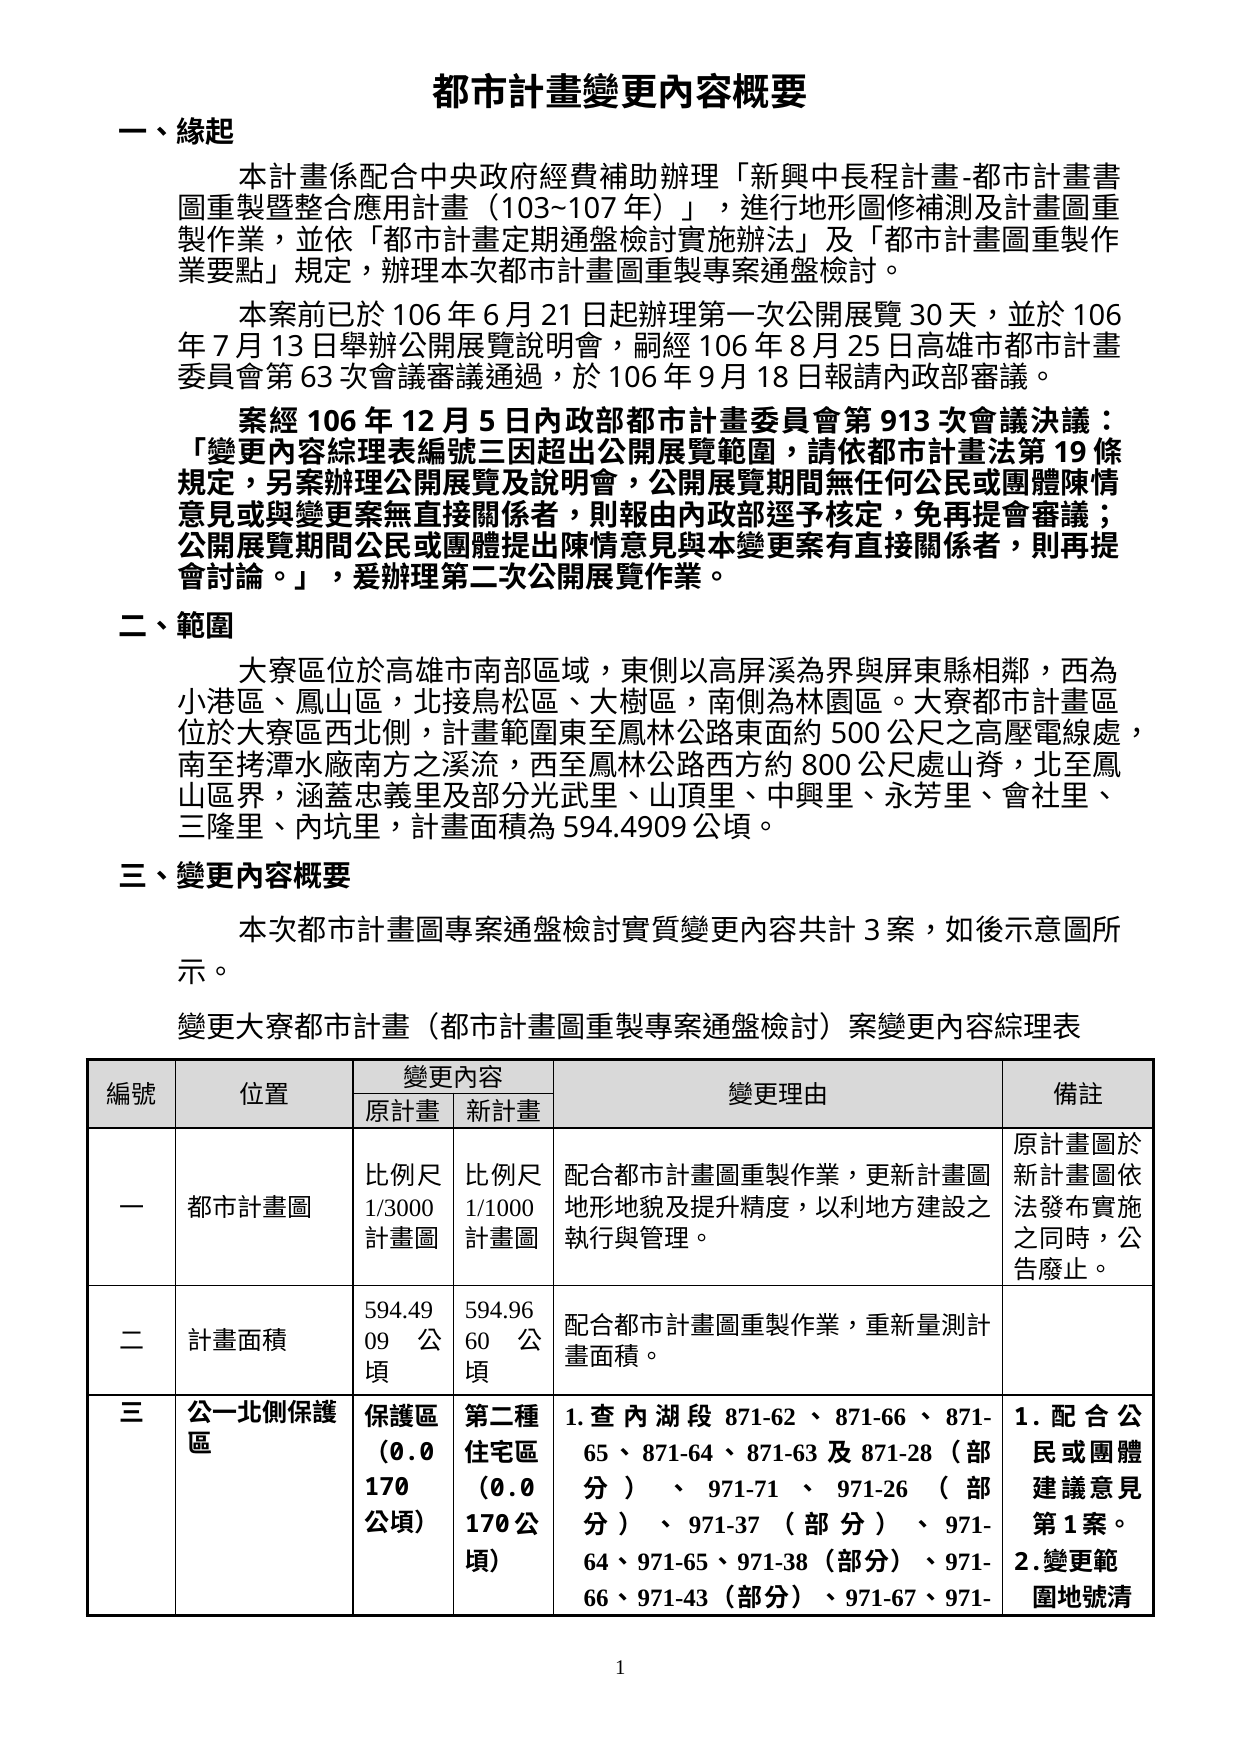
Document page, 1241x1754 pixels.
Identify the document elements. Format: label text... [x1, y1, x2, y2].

table_cell 比例尺1/1000計畫圖 [454, 1129, 553, 1285]
text 案經106年12月5日內政部都市計畫委員會第913次會議決議：「變更內容綜理表編號三因超出公開展覽範圍，請依都市計畫法第19條規定，另案辦理公開展覽及說明會，公開展覽期間無任何公民或團體陳情意見或與變更案無直接關係者，則報由內政部逕予核定，免再提會審議；公開展覽期間公民或團體提出陳情意見與本變更案有直接關係者，則再提會討論。」，爰辦理第二次公開展覽作業。 [177, 406, 1122, 594]
text 變更大寮都市計畫（都市計畫圖重製專案通盤檢討）案變更內容綜理表 [177, 1003, 1122, 1046]
text 本計畫係配合中央政府經費補助辦理「新興中長程計畫-都市計畫書圖重製暨整合應用計畫（103~107年）」，進行地形圖修補測及計畫圖重製作業，並依「都市計畫定期通盤檢討實施辦法」及「都市計畫圖重製作業要點」規定，辦理本次都市計畫圖重製專案通盤檢討。 [177, 162, 1122, 287]
text 二、範圍 [118, 606, 1122, 644]
table_cell 配合都市計畫圖重製作業，重新量測計畫面積。 [554, 1286, 1002, 1394]
table_header 變更理由 [554, 1061, 1002, 1127]
text 一、緣起 [118, 112, 1122, 150]
table_header 備註 [1003, 1061, 1152, 1127]
table_cell 第二種住宅區 （0.0170公頃） [454, 1396, 553, 1613]
text 本案前已於106年6月21日起辦理第一次公開展覽30天，並於106年7月13日舉辦公開展覽說明會，嗣經106年8月25日高雄市都市計畫委員會第63次會議審議通過，於106年9月18日報請內政部審議。 [177, 300, 1122, 394]
table_header 編號 [89, 1061, 175, 1127]
table_cell 594.9660公頃 [454, 1286, 553, 1394]
table_cell 比例尺1/3000計畫圖 [354, 1129, 453, 1285]
table_cell 594.4909公頃 [354, 1286, 453, 1394]
table_header 位置 [176, 1061, 352, 1127]
text 本次都市計畫圖專案通盤檢討實質變更內容共計3案，如後示意圖所示。 [177, 906, 1122, 991]
table_cell 公一北側保護區 [176, 1396, 352, 1613]
table_cell 原計畫圖於新計畫圖依法發布實施之同時，公告廢止。 [1003, 1129, 1152, 1285]
table_cell 1.查內湖段871-62、871-66、871-65、871-64、871-63及871-28（部分）、971-71、971-26（部分）、971-37（部分）、971-64、971-65、971-38（部分）、971-66、971-43（部分）、971-67、971- [554, 1396, 1002, 1613]
table_cell 二 [89, 1286, 175, 1394]
table_cell 計畫面積 [176, 1286, 352, 1394]
text 都市計畫變更內容概要 [118, 75, 1122, 112]
table_cell 保護區（0.0170 公頃） [354, 1396, 453, 1613]
table_cell 原計畫 [354, 1094, 453, 1127]
text 大寮區位於高雄市南部區域，東側以高屏溪為界與屏東縣相鄰，西為小港區、鳳山區，北接鳥松區、大樹區，南側為林園區。大寮都市計畫區位於大寮區西北側，計畫範圍東至鳳林公路東面約500公尺之高壓電線處，南至拷潭水廠南方之溪流，西至鳳林公路西方約800公尺處山脊，北至鳳山區界，涵蓋忠義里及部分光武里、山頂里、中興里、永芳里、會社里、三隆里、內坑里，計畫面積為594.4909公頃。 [177, 656, 1122, 844]
table_cell 三 [89, 1396, 175, 1613]
table_cell 1.配合公民或團體建議意見第1案。 2.變更範圍地號清 [1003, 1396, 1152, 1613]
table_cell 都市計畫圖 [176, 1129, 352, 1285]
text 三、變更內容概要 [118, 856, 1122, 894]
table_cell [1003, 1286, 1152, 1394]
table_cell 新計畫 [454, 1094, 553, 1127]
table_cell 一 [89, 1129, 175, 1285]
table_header 變更內容 [354, 1061, 553, 1093]
table_cell 配合都市計畫圖重製作業，更新計畫圖地形地貌及提升精度，以利地方建設之執行與管理。 [554, 1129, 1002, 1285]
